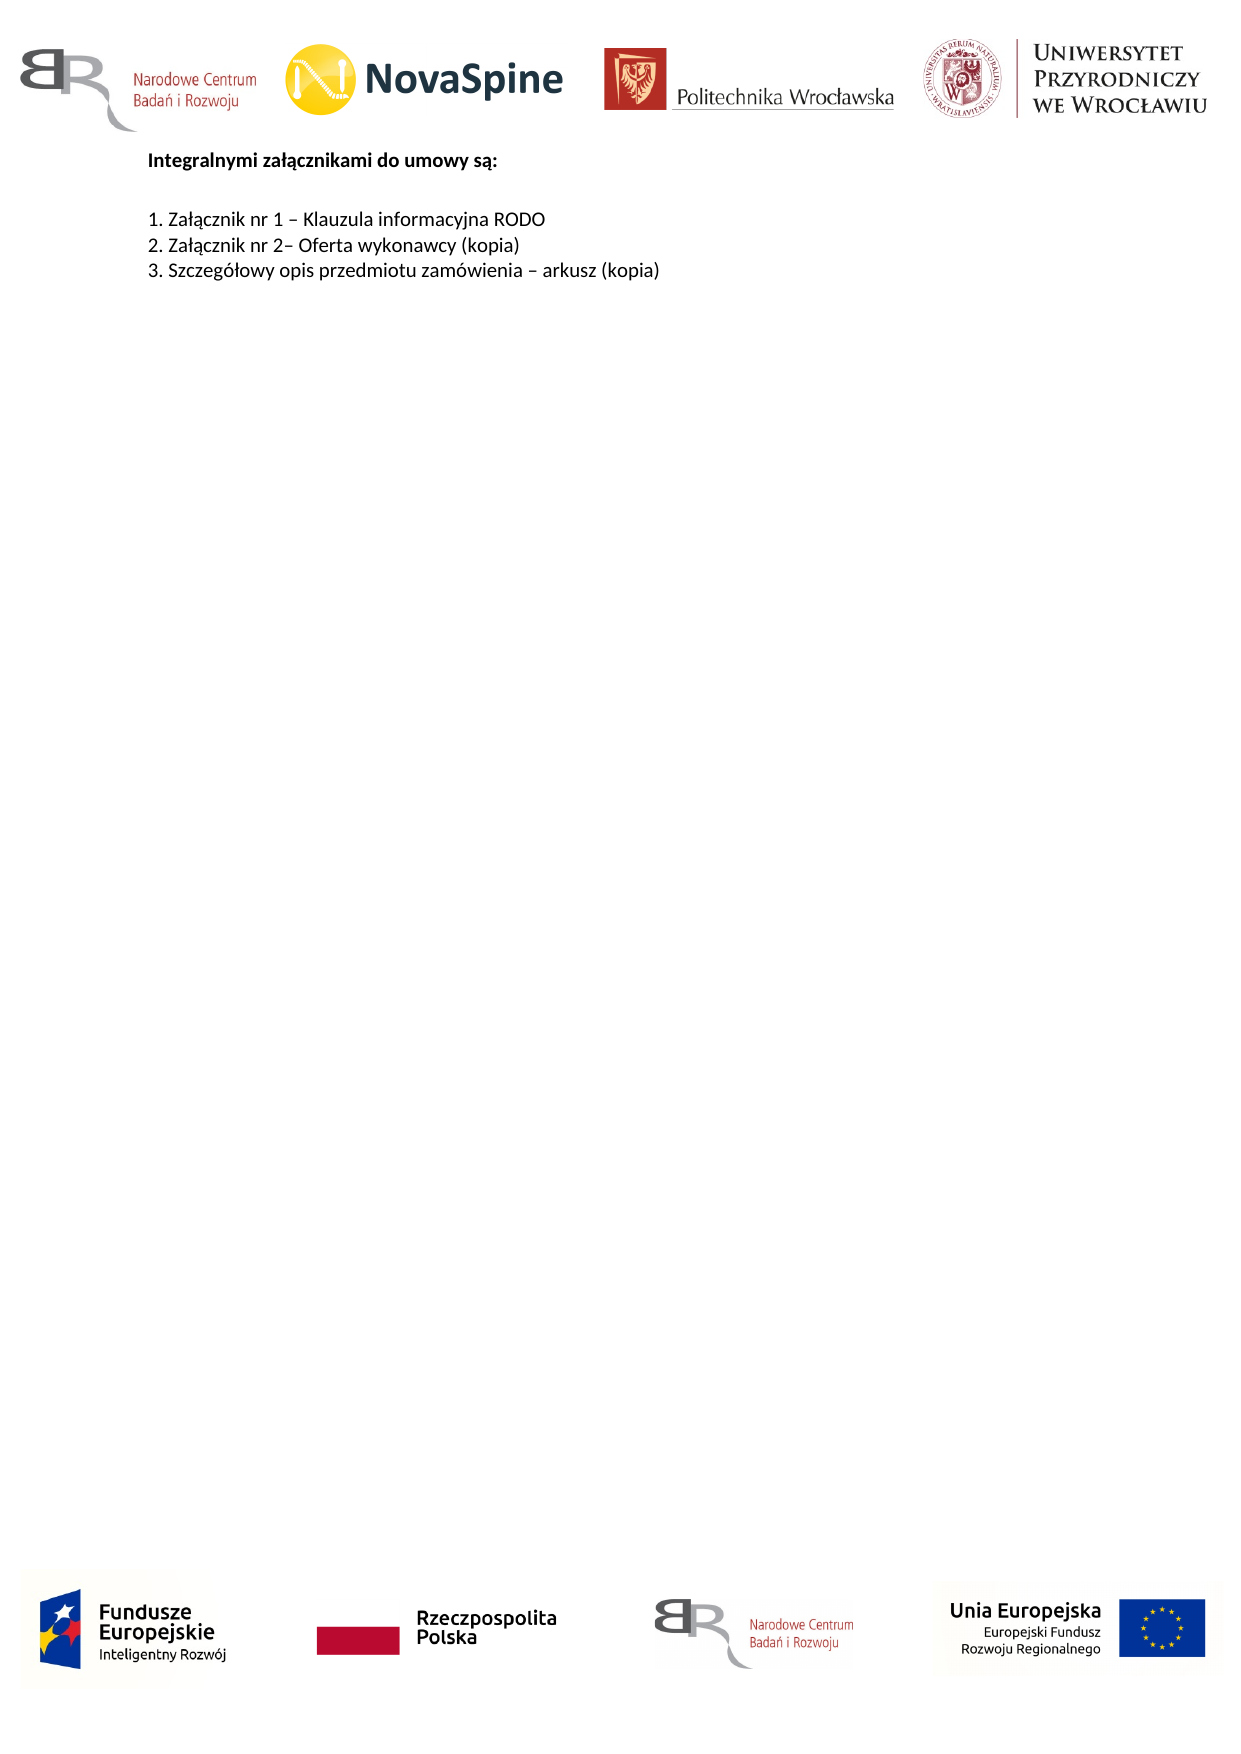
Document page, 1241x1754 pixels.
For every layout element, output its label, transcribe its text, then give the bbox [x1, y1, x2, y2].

text 2. Załącznik nr 2– Oferta wykonawcy (kopia) [148, 232, 1093, 257]
text 1. Załącznik nr 1 – Klauzula informacyjna RODO [148, 207, 1093, 232]
text 3. Szczegółowy opis przedmiotu zamówienia – arkusz (kopia) [148, 257, 1093, 283]
text Integralnymi załącznikami do umowy są: [148, 148, 1093, 173]
